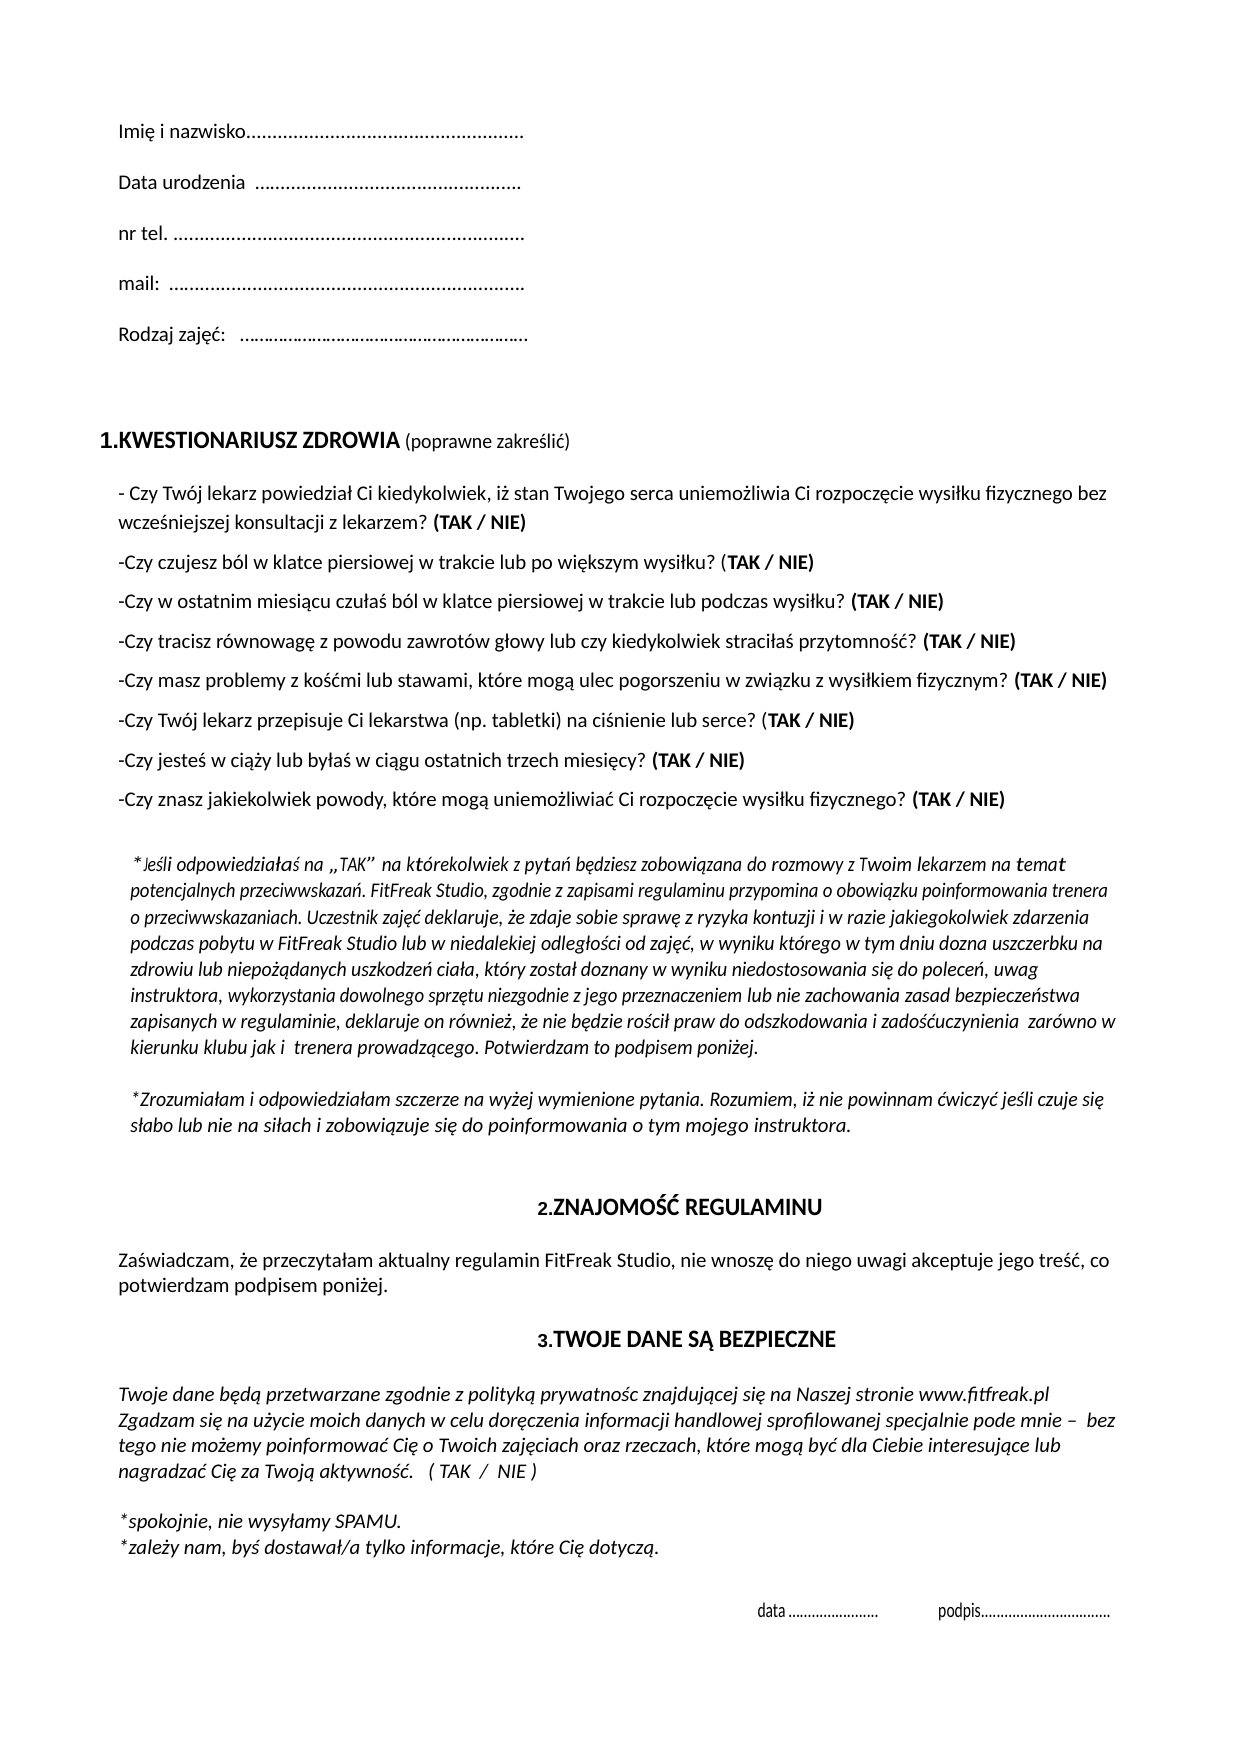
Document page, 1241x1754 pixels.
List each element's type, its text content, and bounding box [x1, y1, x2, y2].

text *Jeśli odpowiedziałaś na „TAK” na którekolwiek z pytań będziesz zobowiązana do rozmowy z Twoim lekarzem na temat potencjalnych przeciwwskazań. FitFreak Studio, zgodnie z zapisami regulaminu przypomina o obowiązku poinformowania trenera o przeciwwskazaniach. Uczestnik zajęć deklaruje, że zdaje sobie sprawę z ryzyka kontuzji i w razie jakiegokolwiek zdarzenia podczas pobytu w FitFreak Studio lub w niedalekiej odległości od zajęć, w wyniku którego w tym dniu dozna uszczerbku na zdrowiu lub niepożądanych uszkodzeń ciała, który został doznany w wyniku niedostosowania się do poleceń, uwag instruktora, wykorzystania dowolnego sprzętu niezgodnie z jego przeznaczeniem lub nie zachowania zasad bezpieczeństwa zapisanych w regulaminie, deklaruje on również, że nie będzie rościł praw do odszkodowania i zadośćuczynienia zarówno w kierunku klubu jak i trenera prowadzącego. Potwierdzam to podpisem poniżej. [130, 852, 1122, 1060]
text data ….................... podpis................................. [118, 1598, 1111, 1623]
text Imię i nazwisko..................................................... [118, 118, 1122, 143]
text -Czy w ostatnim miesiącu czułaś ból w klatce piersiowej w trakcie lub podczas wysiłku? (TAK / NIE) [118, 588, 1122, 614]
text nr tel. ................................................................... [118, 220, 1122, 245]
text -Czy Twój lekarz przepisuje Ci lekarstwa (np. tabletki) na ciśnienie lub serce? (TAK / NIE) [118, 707, 1122, 733]
text mail: …................................................................. Rodzaj zajęć: …………………………………………………… [118, 271, 1122, 347]
list TWOJE DANE SĄ BEZPIECZNE [537, 1323, 1122, 1354]
list KWESTIONARIUSZ ZDROWIA (poprawne zakreślić) [99, 424, 1122, 454]
text -Czy masz problemy z kośćmi lub stawami, które mogą ulec pogorszeniu w związku z wysiłkiem fizycznym? (TAK / NIE) [118, 668, 1122, 693]
text -Czy znasz jakiekolwiek powody, które mogą uniemożliwiać Ci rozpoczęcie wysiłku fizycznego? (TAK / NIE) [118, 786, 1122, 812]
text Zaświadczam, że przeczytałam aktualny regulamin FitFreak Studio, nie wnoszę do niego uwagi akceptuje jego treść, co potwierdzam podpisem poniżej. [118, 1247, 1122, 1323]
text -Czy jesteś w ciąży lub byłaś w ciągu ostatnich trzech miesięcy? (TAK / NIE) [118, 747, 1122, 772]
text Data urodzenia …................................................ [118, 169, 1122, 194]
text - Czy Twój lekarz powiedział Ci kiedykolwiek, iż stan Twojego serca uniemożliwia Ci rozpoczęcie wysiłku fizycznego bez wcześniejszej konsultacji z lekarzem? (TAK / NIE) [118, 480, 1122, 535]
text -Czy czujesz ból w klatce piersiowej w trakcie lub po większym wysiłku? (TAK / NIE) [118, 549, 1122, 574]
text -Czy tracisz równowagę z powodu zawrotów głowy lub czy kiedykolwiek straciłaś przytomność? (TAK / NIE) [118, 628, 1122, 653]
text *Zrozumiałam i odpowiedziałam szczerze na wyżej wymienione pytania. Rozumiem, iż nie powinnam ćwiczyć jeśli czuje się słabo lub nie na siłach i zobowiązuje się do poinformowania o tym mojego instruktora. [130, 1086, 1121, 1138]
text Twoje dane będą przetwarzane zgodnie z polityką prywatnośc znajdującej się na Naszej stronie www.fitfreak.pl Zgadzam się na użycie moich danych w celu doręczenia informacji handlowej sprofilowanej specjalnie pode mnie – bez tego nie możemy poinformować Cię o Twoich zajęciach oraz rzeczach, które mogą być dla Ciebie interesujące lub nagradzać Cię za Twoją aktywność. ( TAK / NIE ) *spokojnie, nie wysyłamy SPAMU. *zależy nam, byś dostawał/a tylko informacje, które Cię dotyczą. [118, 1382, 1122, 1559]
list ZNAJOMOŚĆ REGULAMINU [537, 1191, 1122, 1221]
